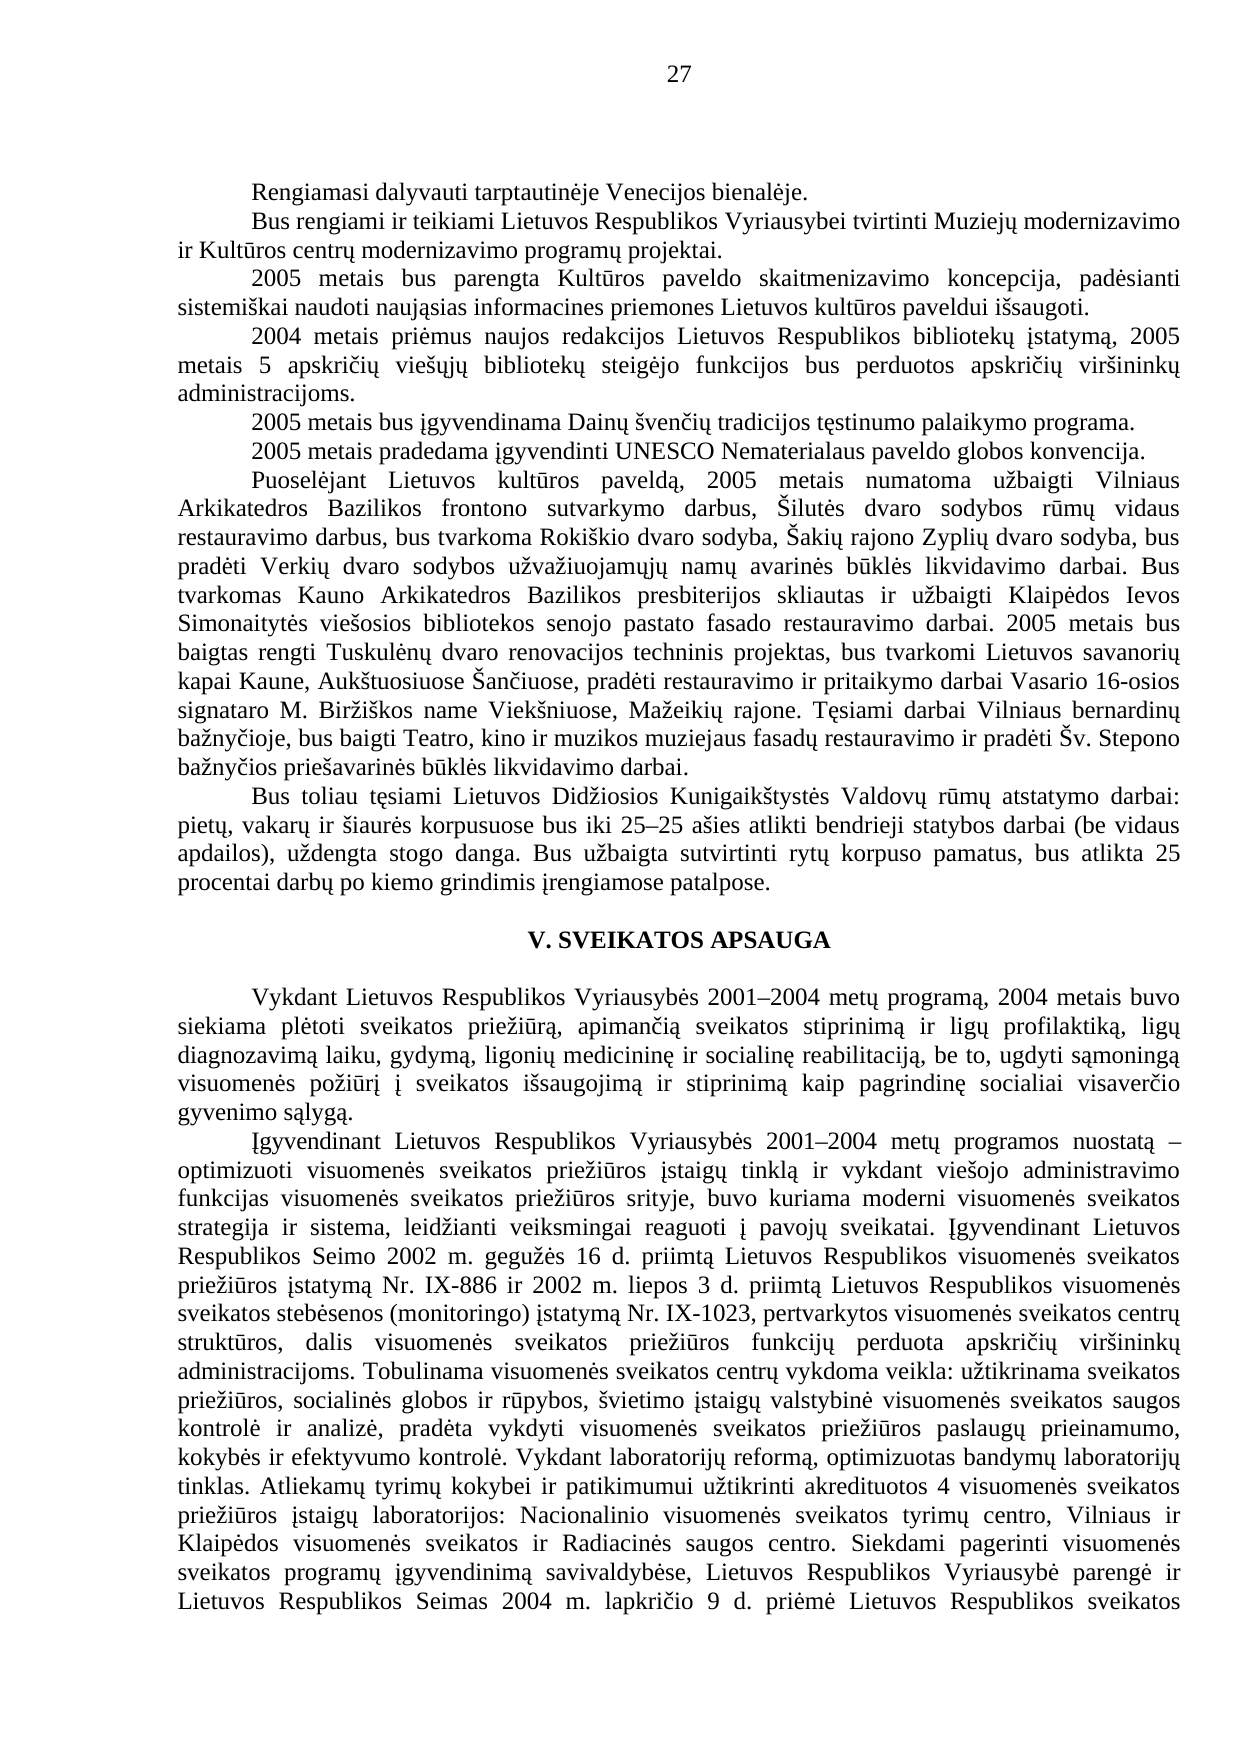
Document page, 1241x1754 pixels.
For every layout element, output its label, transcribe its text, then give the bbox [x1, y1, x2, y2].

text Bus rengiami ir teikiami Lietuvos Respublikos Vyriausybei tvirtinti Muziejų modernizavimo ir Kultūros centrų modernizavimo programų projektai. [177, 206, 1181, 263]
text Vykdant Lietuvos Respublikos Vyriausybės 2001–2004 metų programą, 2004 metais buvo siekiama plėtoti sveikatos priežiūrą, apimančią sveikatos stiprinimą ir ligų profilaktiką, ligų diagnozavimą laiku, gydymą, ligonių medicininę ir socialinę reabilitaciją, be to, ugdyti sąmoningą visuomenės požiūrį į sveikatos išsaugojimą ir stiprinimą kaip pagrindinę socialiai visaverčio gyvenimo sąlygą. [177, 982, 1181, 1126]
text 2005 metais bus įgyvendinama Dainų švenčių tradicijos tęstinumo palaikymo programa. [177, 407, 1181, 436]
text 2004 metais priėmus naujos redakcijos Lietuvos Respublikos bibliotekų įstatymą, 2005 metais 5 apskričių viešųjų bibliotekų steigėjo funkcijos bus perduotos apskričių viršininkų administracijoms. [177, 321, 1181, 407]
text Bus toliau tęsiami Lietuvos Didžiosios Kunigaikštystės Valdovų rūmų atstatymo darbai: pietų, vakarų ir šiaurės korpusuose bus iki 25–25 ašies atlikti bendrieji statybos darbai (be vidaus apdailos), uždengta stogo danga. Bus užbaigta sutvirtinti rytų korpuso pamatus, bus atlikta 25 procentai darbų po kiemo grindimis įrengiamose patalpose. [177, 781, 1181, 896]
text Įgyvendinant Lietuvos Respublikos Vyriausybės 2001–2004 metų programos nuostatą – optimizuoti visuomenės sveikatos priežiūros įstaigų tinklą ir vykdant viešojo administravimo funkcijas visuomenės sveikatos priežiūros srityje, buvo kuriama moderni visuomenės sveikatos strategija ir sistema, leidžianti veiksmingai reaguoti į pavojų sveikatai. Įgyvendinant Lietuvos Respublikos Seimo 2002 m. gegužės 16 d. priimtą Lietuvos Respublikos visuomenės sveikatos priežiūros įstatymą Nr. IX-886 ir 2002 m. liepos 3 d. priimtą Lietuvos Respublikos visuomenės sveikatos stebėsenos (monitoringo) įstatymą Nr. IX-1023, pertvarkytos visuomenės sveikatos centrų struktūros, dalis visuomenės sveikatos priežiūros funkcijų perduota apskričių viršininkų administracijoms. Tobulinama visuomenės sveikatos centrų vykdoma veikla: užtikrinama sveikatos priežiūros, socialinės globos ir rūpybos, švietimo įstaigų valstybinė visuomenės sveikatos saugos kontrolė ir analizė, pradėta vykdyti visuomenės sveikatos priežiūros paslaugų prieinamumo, kokybės ir efektyvumo kontrolė. Vykdant laboratorijų reformą, optimizuotas bandymų laboratorijų tinklas. Atliekamų tyrimų kokybei ir patikimumui užtikrinti akredituotos 4 visuomenės sveikatos priežiūros įstaigų laboratorijos: Nacionalinio visuomenės sveikatos tyrimų centro, Vilniaus ir Klaipėdos visuomenės sveikatos ir Radiacinės saugos centro. Siekdami pagerinti visuomenės sveikatos programų įgyvendinimą savivaldybėse, Lietuvos Respublikos Vyriausybė parengė ir Lietuvos Respublikos Seimas 2004 m. lapkričio 9 d. priėmė Lietuvos Respublikos sveikatos [177, 1126, 1181, 1615]
text Rengiamasi dalyvauti tarptautinėje Venecijos bienalėje. [177, 177, 1181, 206]
text V. SVEIKATOS APSAUGA [177, 925, 1181, 953]
text Puoselėjant Lietuvos kultūros paveldą, 2005 metais numatoma užbaigti Vilniaus Arkikatedros Bazilikos frontono sutvarkymo darbus, Šilutės dvaro sodybos rūmų vidaus restauravimo darbus, bus tvarkoma Rokiškio dvaro sodyba, Šakių rajono Zyplių dvaro sodyba, bus pradėti Verkių dvaro sodybos užvažiuojamųjų namų avarinės būklės likvidavimo darbai. Bus tvarkomas Kauno Arkikatedros Bazilikos presbiterijos skliautas ir užbaigti Klaipėdos Ievos Simonaitytės viešosios bibliotekos senojo pastato fasado restauravimo darbai. 2005 metais bus baigtas rengti Tuskulėnų dvaro renovacijos techninis projektas, bus tvarkomi Lietuvos savanorių kapai Kaune, Aukštuosiuose Šančiuose, pradėti restauravimo ir pritaikymo darbai Vasario 16-osios signataro M. Biržiškos name Viekšniuose, Mažeikių rajone. Tęsiami darbai Vilniaus bernardinų bažnyčioje, bus baigti Teatro, kino ir muzikos muziejaus fasadų restauravimo ir pradėti Šv. Stepono bažnyčios priešavarinės būklės likvidavimo darbai. [177, 465, 1181, 781]
text 2005 metais pradedama įgyvendinti UNESCO Nematerialaus paveldo globos konvencija. [177, 436, 1181, 465]
text 2005 metais bus parengta Kultūros paveldo skaitmenizavimo koncepcija, padėsianti sistemiškai naudoti naująsias informacines priemones Lietuvos kultūros paveldui išsaugoti. [177, 263, 1181, 321]
